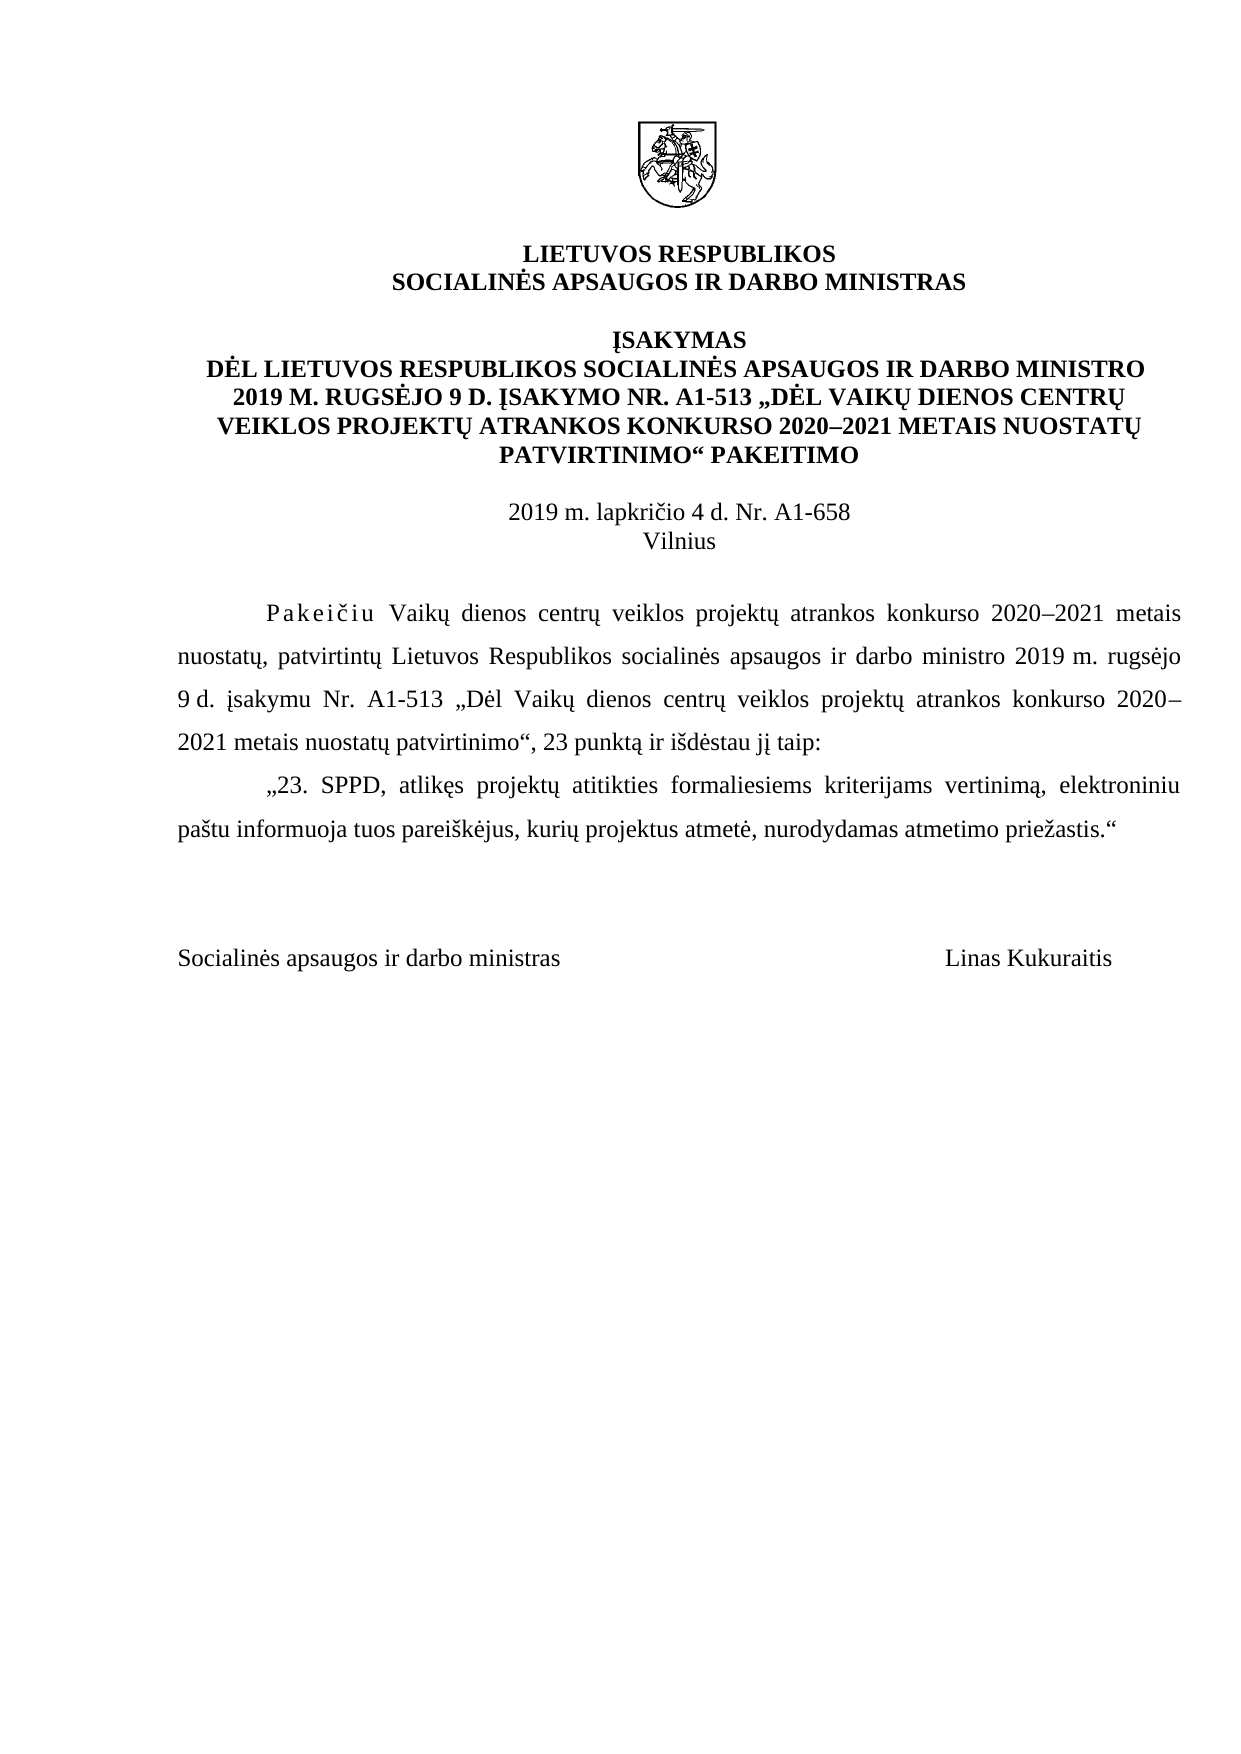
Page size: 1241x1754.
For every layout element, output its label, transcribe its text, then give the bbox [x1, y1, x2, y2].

text 2019 M. RUGSĖJO 9 D. ĮSAKYMO NR. A1-513 „DĖL VAIKŲ DIENOS CENTRŲ VEIKLOS PROJEKTŲ ATRANKOS KONKURSO 2020–2021 METAIS NUOSTATŲ PATVIRTINIMO“ PAKEITIMO [177, 382, 1181, 469]
text Vilnius [177, 526, 1181, 555]
text „23. SPPD, atlikęs projektų atitikties formaliesiems kriterijams vertinimą, elektroniniu paštu informuoja tuos pareiškėjus, kurių projektus atmetė, nurodydamas atmetimo priežastis.“ [177, 771, 1181, 842]
text DĖL LIETUVOS RESPUBLIKOS SOCIALINĖS APSAUGOS IR DARBO MINISTRO [177, 354, 1181, 382]
text Pakeičiu Vaikų dienos centrų veiklos projektų atrankos konkurso 2020–2021 metais nuostatų, patvirtintų Lietuvos Respublikos socialinės apsaugos ir darbo ministro 2019 m. rugsėjo 9 d. įsakymu Nr. A1-513 „Dėl Vaikų dienos centrų veiklos projektų atrankos konkurso 2020–2021 metais nuostatų patvirtinimo“, 23 punktą ir išdėstau jį taip: [177, 598, 1181, 756]
text LIETUVOS RESPUBLIKOS [177, 239, 1181, 267]
text Socialinės apsaugos ir darbo ministras Linas Kukuraitis [177, 943, 1181, 972]
text 2019 m. lapkričio 4 d. Nr. A1-658 [177, 497, 1181, 526]
text ĮSAKYMAS [177, 325, 1181, 354]
text SOCIALINĖS APSAUGOS IR DARBO MINISTRAS [177, 267, 1181, 296]
